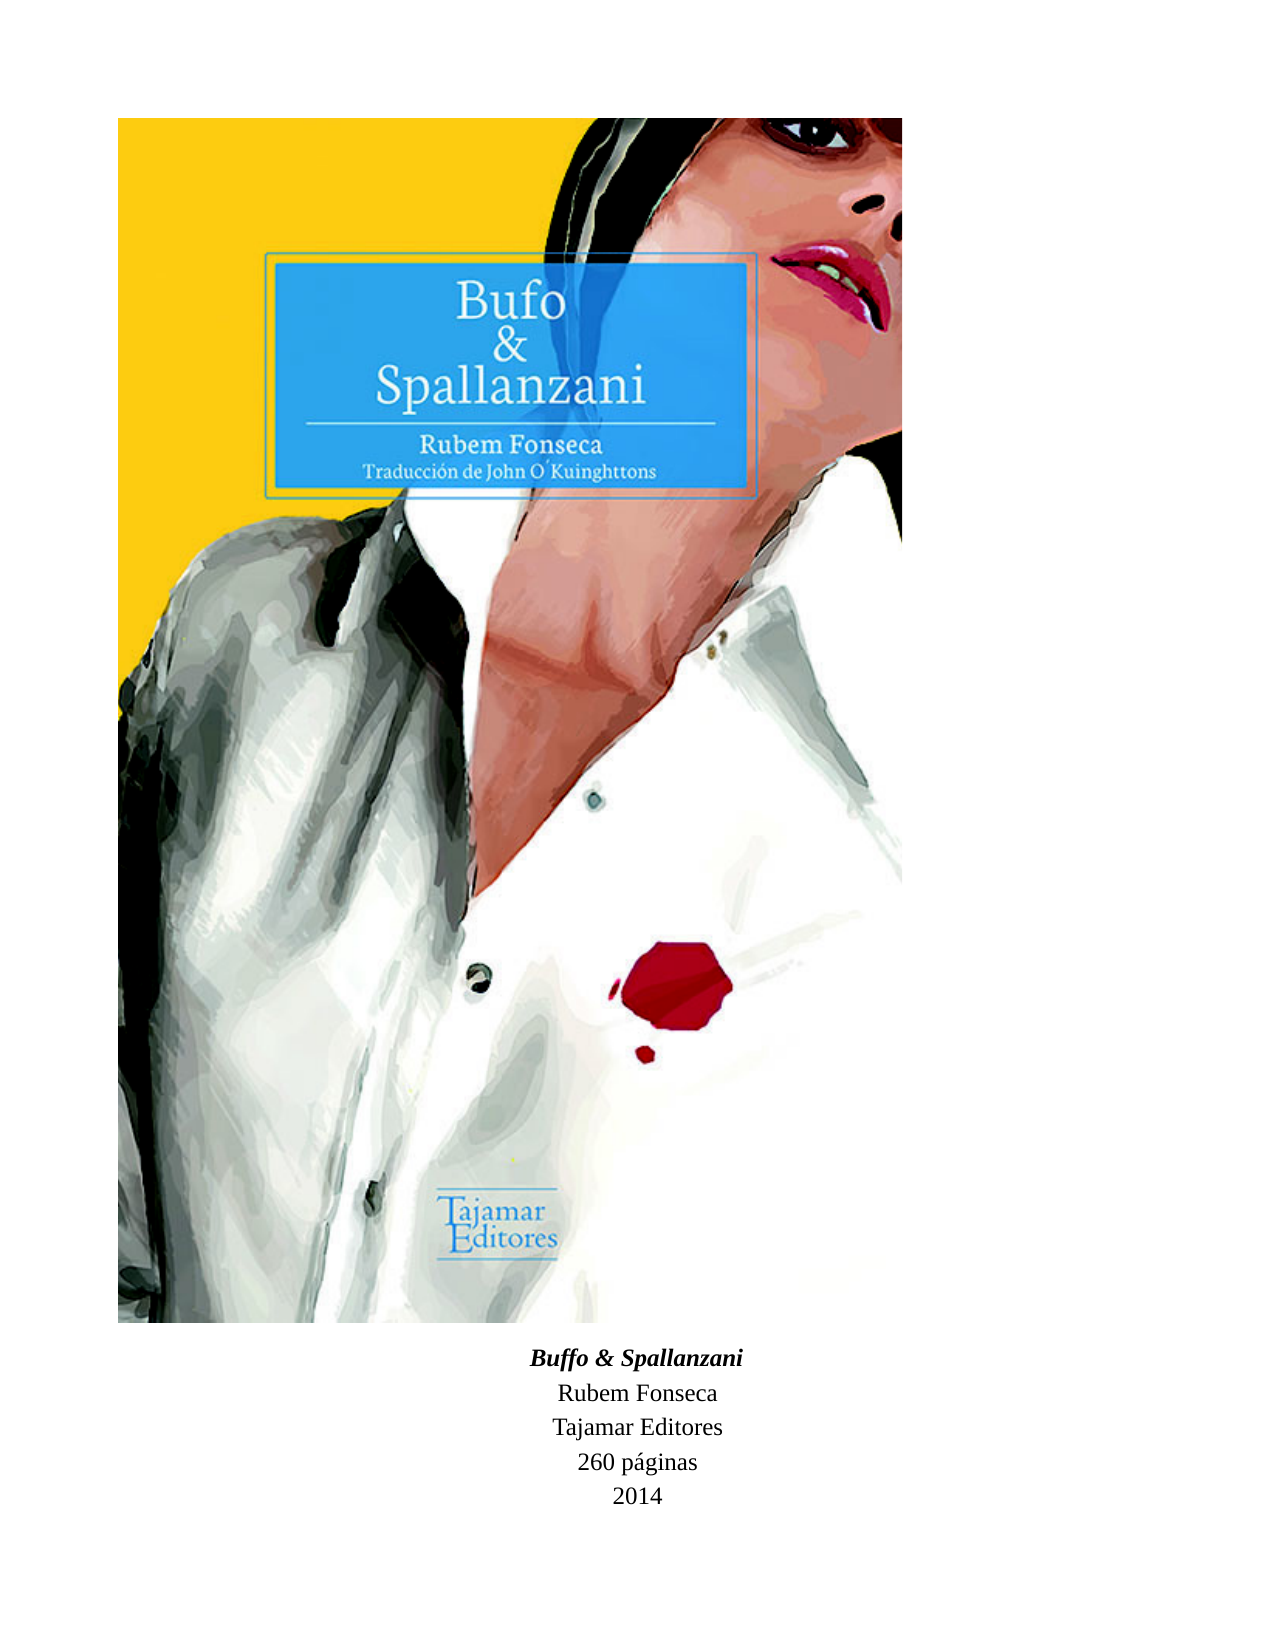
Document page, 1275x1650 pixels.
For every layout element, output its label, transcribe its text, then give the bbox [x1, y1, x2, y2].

picture [118, 118, 903, 1323]
text Buffo & Spallanzani Rubem Fonseca Tajamar Editores 260 páginas 2014 [118, 1343, 1157, 1510]
